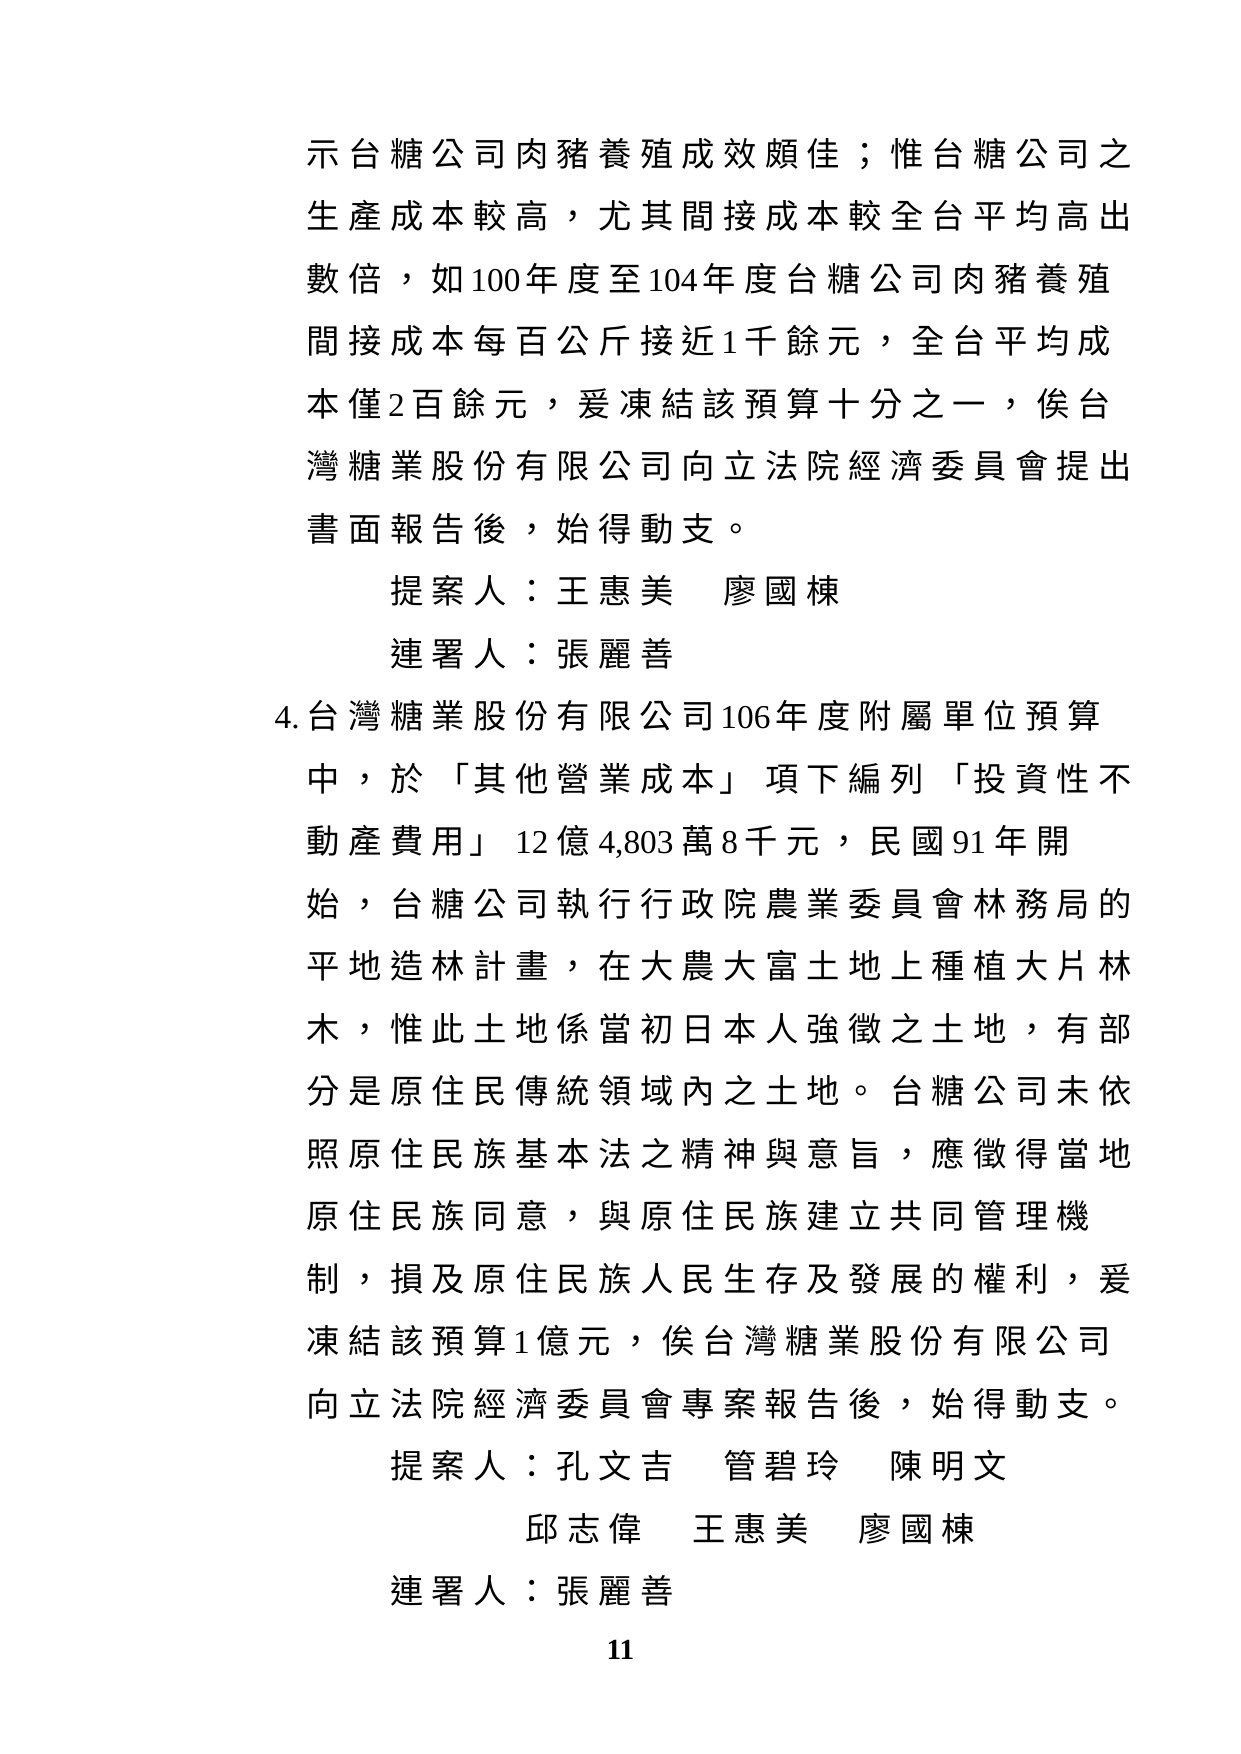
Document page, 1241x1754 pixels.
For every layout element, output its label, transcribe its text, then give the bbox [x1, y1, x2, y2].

text 提案人：王惠美 廖國棟 [381, 548, 1032, 610]
text 提案人：孔文吉 管碧玲 陳明文 邱志偉 王惠美 廖國棟 [381, 1423, 1032, 1548]
text 4.台灣糖業股份有限公司106年度附屬單位預算中，於「其他營業成本」項下編列「投資性不動產費用」12億4,803萬8千元，民國91年開始，台糖公司執行行政院農業委員會林務局的平地造林計畫，在大農大富土地上種植大片林木，惟此土地係當初日本人強徵之土地，有部分是原住民傳統領域內之土地。台糖公司未依照原住民族基本法之精神與意旨，應徵得當地原住民族同意，與原住民族建立共同管理機制，損及原住民族人民生存及發展的權利，爰凍結該預算1億元，俟台灣糖業股份有限公司向立法院經濟委員會專案報告後，始得動支。 [271, 673, 1136, 1423]
text 連署人：張麗善 [381, 610, 1032, 673]
text 示台糖公司肉豬養殖成效頗佳；惟台糖公司之生產成本較高，尤其間接成本較全台平均高出數倍，如100年度至104年度台糖公司肉豬養殖間接成本每百公斤接近1千餘元，全台平均成本僅2百餘元，爰凍結該預算十分之一，俟台灣糖業股份有限公司向立法院經濟委員會提出書面報告後，始得動支。 [271, 110, 1136, 548]
text 連署人：張麗善 [381, 1548, 1032, 1610]
